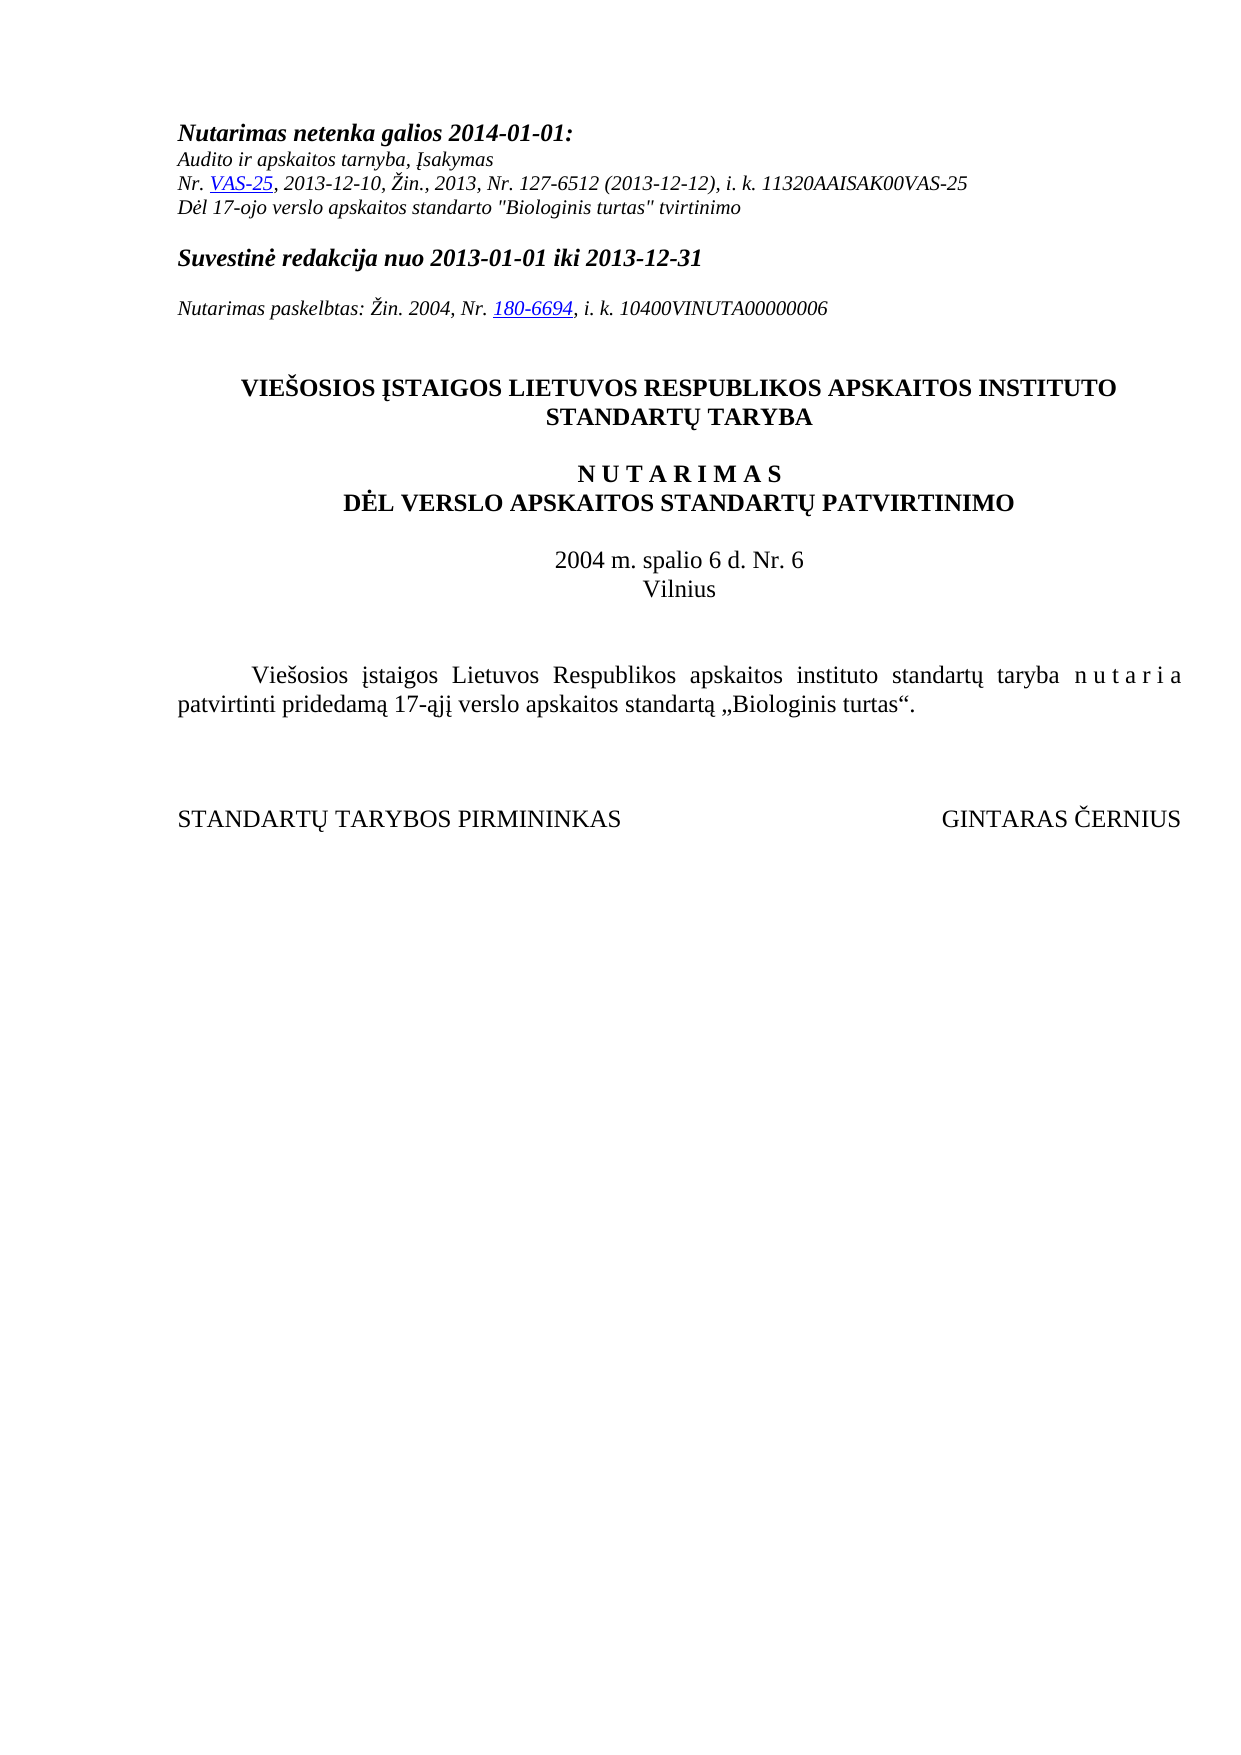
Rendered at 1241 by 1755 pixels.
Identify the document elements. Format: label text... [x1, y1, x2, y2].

text Viešosios įstaigos Lietuvos Respublikos apskaitos instituto standartų taryba nutaria patvirtinti pridedamą 17-ąjį verslo apskaitos standartą „Biologinis turtas“. [177, 660, 1181, 718]
text Vilnius [177, 574, 1181, 603]
text N U T A R I M A S [177, 459, 1181, 488]
text DĖL VERSLO APSKAITOS STANDARTŲ PATVIRTINIMO [177, 488, 1181, 517]
text Dėl 17-ojo verslo apskaitos standarto "Biologinis turtas" tvirtinimo [177, 195, 1181, 219]
text STANDARTŲ TARYBOS PIRMININKAS GINTARAS ČERNIUS [177, 804, 1181, 833]
text VIEŠOSIOS ĮSTAIGOS LIETUVOS RESPUBLIKOS APSKAITOS INSTITUTO STANDARTŲ TARYBA [177, 373, 1181, 430]
text Nr. VAS-25, 2013-12-10, Žin., 2013, Nr. 127-6512 (2013-12-12), i. k. 11320AAISAK00VAS-25 [177, 171, 1181, 195]
text 2004 m. spalio 6 d. Nr. 6 [177, 545, 1181, 574]
text Audito ir apskaitos tarnyba, Įsakymas [177, 147, 1181, 171]
text Nutarimas netenka galios 2014-01-01: [177, 118, 1181, 147]
text Nutarimas paskelbtas: Žin. 2004, Nr. 180-6694, i. k. 10400VINUTA00000006 [177, 296, 1181, 320]
text Suvestinė redakcija nuo 2013-01-01 iki 2013-12-31 [177, 243, 1181, 272]
